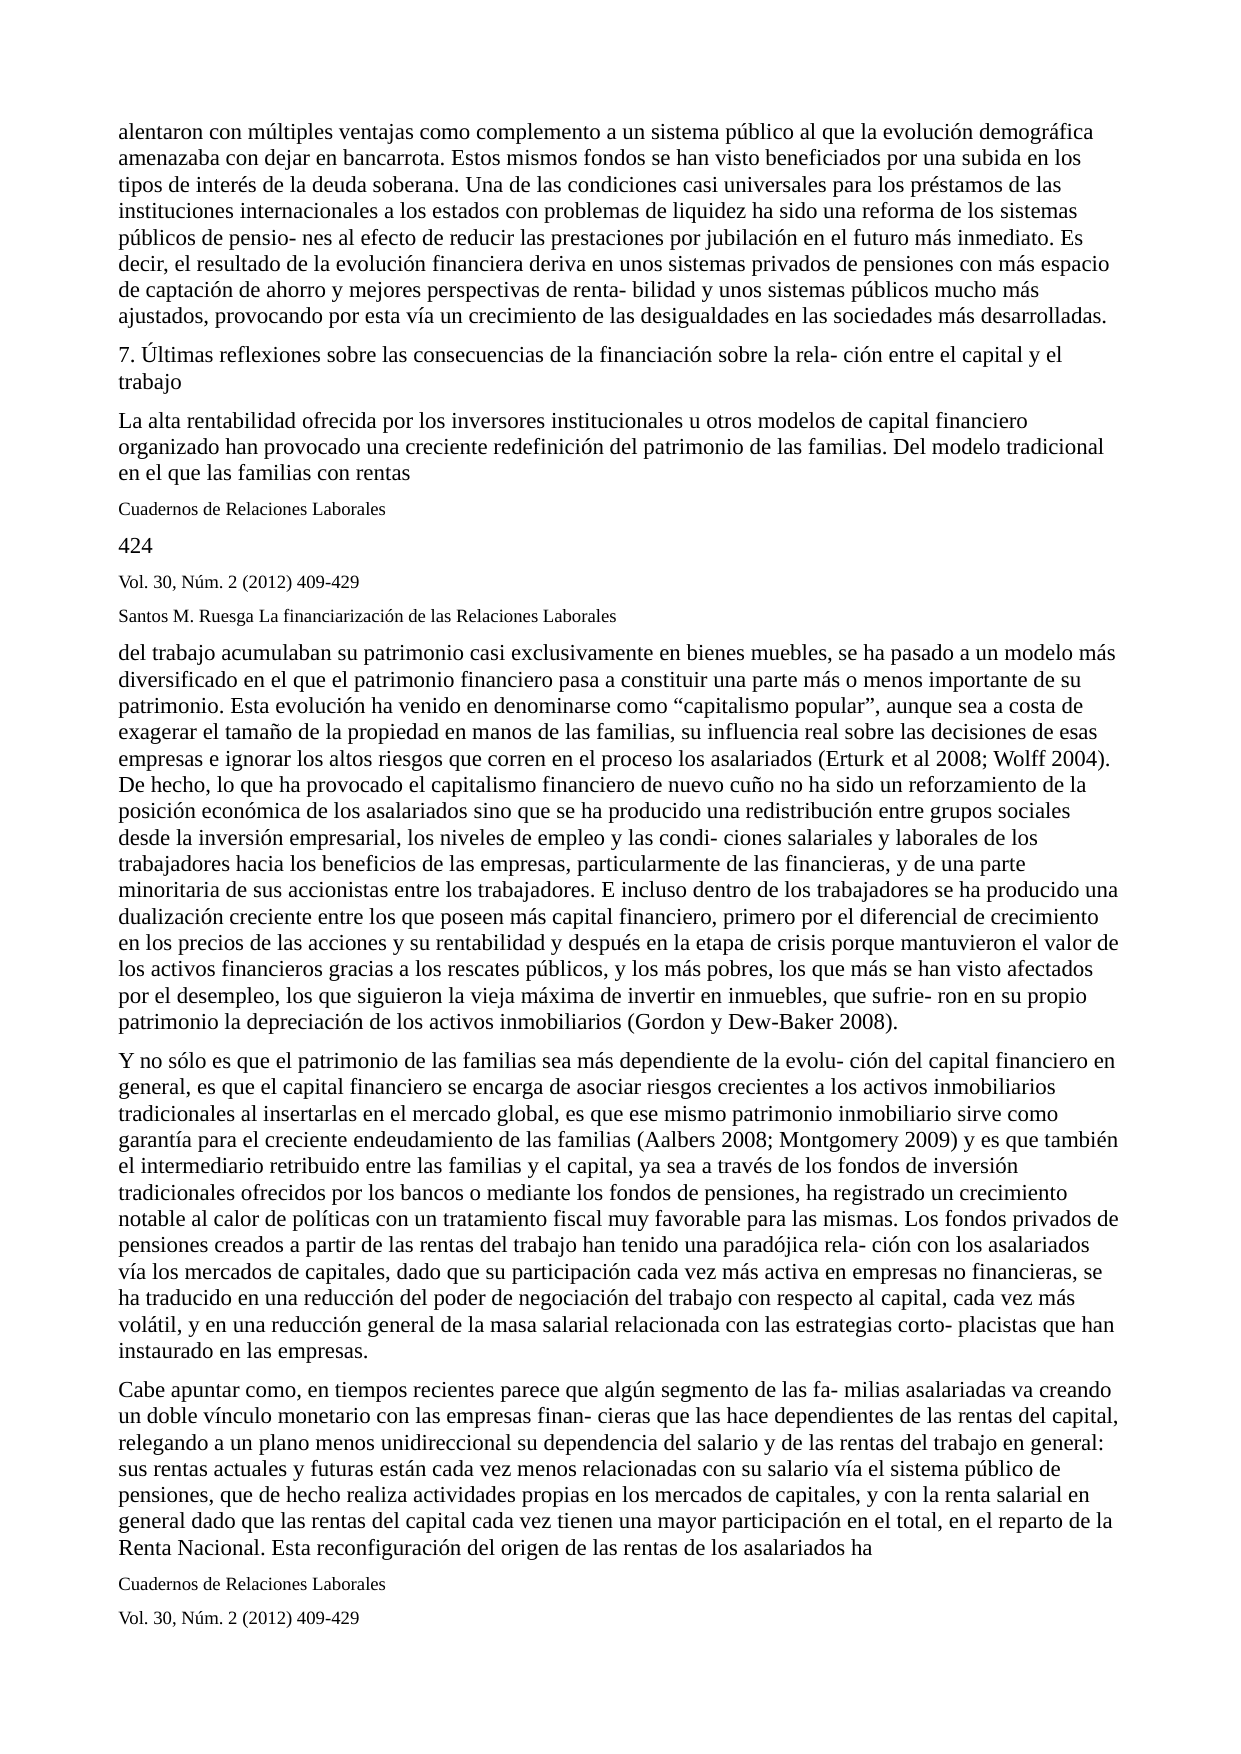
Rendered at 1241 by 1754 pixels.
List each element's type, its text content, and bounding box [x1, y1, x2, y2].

text La alta rentabilidad ofrecida por los inversores institucionales u otros modelos de capital financiero organizado han provocado una creciente redefinición del patrimonio de las familias. Del modelo tradicional en el que las familias con rentas [118, 407, 1122, 486]
text del trabajo acumulaban su patrimonio casi exclusivamente en bienes muebles, se ha pasado a un modelo más diversificado en el que el patrimonio financiero pasa a constituir una parte más o menos importante de su patrimonio. Esta evolución ha venido en denominarse como “capitalismo popular”, aunque sea a costa de exagerar el tamaño de la propiedad en manos de las familias, su influencia real sobre las decisiones de esas empresas e ignorar los altos riesgos que corren en el proceso los asalariados (Erturk et al 2008; Wolff 2004). De hecho, lo que ha provocado el capitalismo financiero de nuevo cuño no ha sido un reforzamiento de la posición económica de los asalariados sino que se ha producido una redistribución entre grupos sociales desde la inversión empresarial, los niveles de empleo y las condi- ciones salariales y laborales de los trabajadores hacia los beneficios de las empresas, particularmente de las financieras, y de una parte minoritaria de sus accionistas entre los trabajadores. E incluso dentro de los trabajadores se ha producido una dualización creciente entre los que poseen más capital financiero, primero por el diferencial de crecimiento en los precios de las acciones y su rentabilidad y después en la etapa de crisis porque mantuvieron el valor de los activos financieros gracias a los rescates públicos, y los más pobres, los que más se han visto afectados por el desempleo, los que siguieron la vieja máxima de invertir en inmuebles, que sufrie- ron en su propio patrimonio la depreciación de los activos inmobiliarios (Gordon y Dew-Baker 2008). [118, 639, 1122, 1034]
text Cuadernos de Relaciones Laborales [118, 1573, 1122, 1594]
text alentaron con múltiples ventajas como complemento a un sistema público al que la evolución demográfica amenazaba con dejar en bancarrota. Estos mismos fondos se han visto beneficiados por una subida en los tipos de interés de la deuda soberana. Una de las condiciones casi universales para los préstamos de las instituciones internacionales a los estados con problemas de liquidez ha sido una reforma de los sistemas públicos de pensio- nes al efecto de reducir las prestaciones por jubilación en el futuro más inmediato. Es decir, el resultado de la evolución financiera deriva en unos sistemas privados de pensiones con más espacio de captación de ahorro y mejores perspectivas de renta- bilidad y unos sistemas públicos mucho más ajustados, provocando por esta vía un crecimiento de las desigualdades en las sociedades más desarrolladas. [118, 118, 1122, 329]
text 7. Últimas reflexiones sobre las consecuencias de la financiación sobre la rela- ción entre el capital y el trabajo [118, 341, 1122, 394]
text Vol. 30, Núm. 2 (2012) 409-429 [118, 1607, 1122, 1628]
text Cuadernos de Relaciones Laborales [118, 498, 1122, 520]
text Vol. 30, Núm. 2 (2012) 409-429 [118, 571, 1122, 593]
text Y no sólo es que el patrimonio de las familias sea más dependiente de la evolu- ción del capital financiero en general, es que el capital financiero se encarga de asociar riesgos crecientes a los activos inmobiliarios tradicionales al insertarlas en el mercado global, es que ese mismo patrimonio inmobiliario sirve como garantía para el creciente endeudamiento de las familias (Aalbers 2008; Montgomery 2009) y es que también el intermediario retribuido entre las familias y el capital, ya sea a través de los fondos de inversión tradicionales ofrecidos por los bancos o mediante los fondos de pensiones, ha registrado un crecimiento notable al calor de políticas con un tratamiento fiscal muy favorable para las mismas. Los fondos privados de pensiones creados a partir de las rentas del trabajo han tenido una paradójica rela- ción con los asalariados vía los mercados de capitales, dado que su participación cada vez más activa en empresas no financieras, se ha traducido en una reducción del poder de negociación del trabajo con respecto al capital, cada vez más volátil, y en una reducción general de la masa salarial relacionada con las estrategias corto- placistas que han instaurado en las empresas. [118, 1047, 1122, 1363]
text Cabe apuntar como, en tiempos recientes parece que algún segmento de las fa- milias asalariadas va creando un doble vínculo monetario con las empresas finan- cieras que las hace dependientes de las rentas del capital, relegando a un plano menos unidireccional su dependencia del salario y de las rentas del trabajo en general: sus rentas actuales y futuras están cada vez menos relacionadas con su salario vía el sistema público de pensiones, que de hecho realiza actividades propias en los mercados de capitales, y con la renta salarial en general dado que las rentas del capital cada vez tienen una mayor participación en el total, en el reparto de la Renta Nacional. Esta reconfiguración del origen de las rentas de los asalariados ha [118, 1376, 1122, 1560]
text Santos M. Ruesga La financiarización de las Relaciones Laborales [118, 605, 1122, 627]
text 424 [118, 532, 1122, 559]
